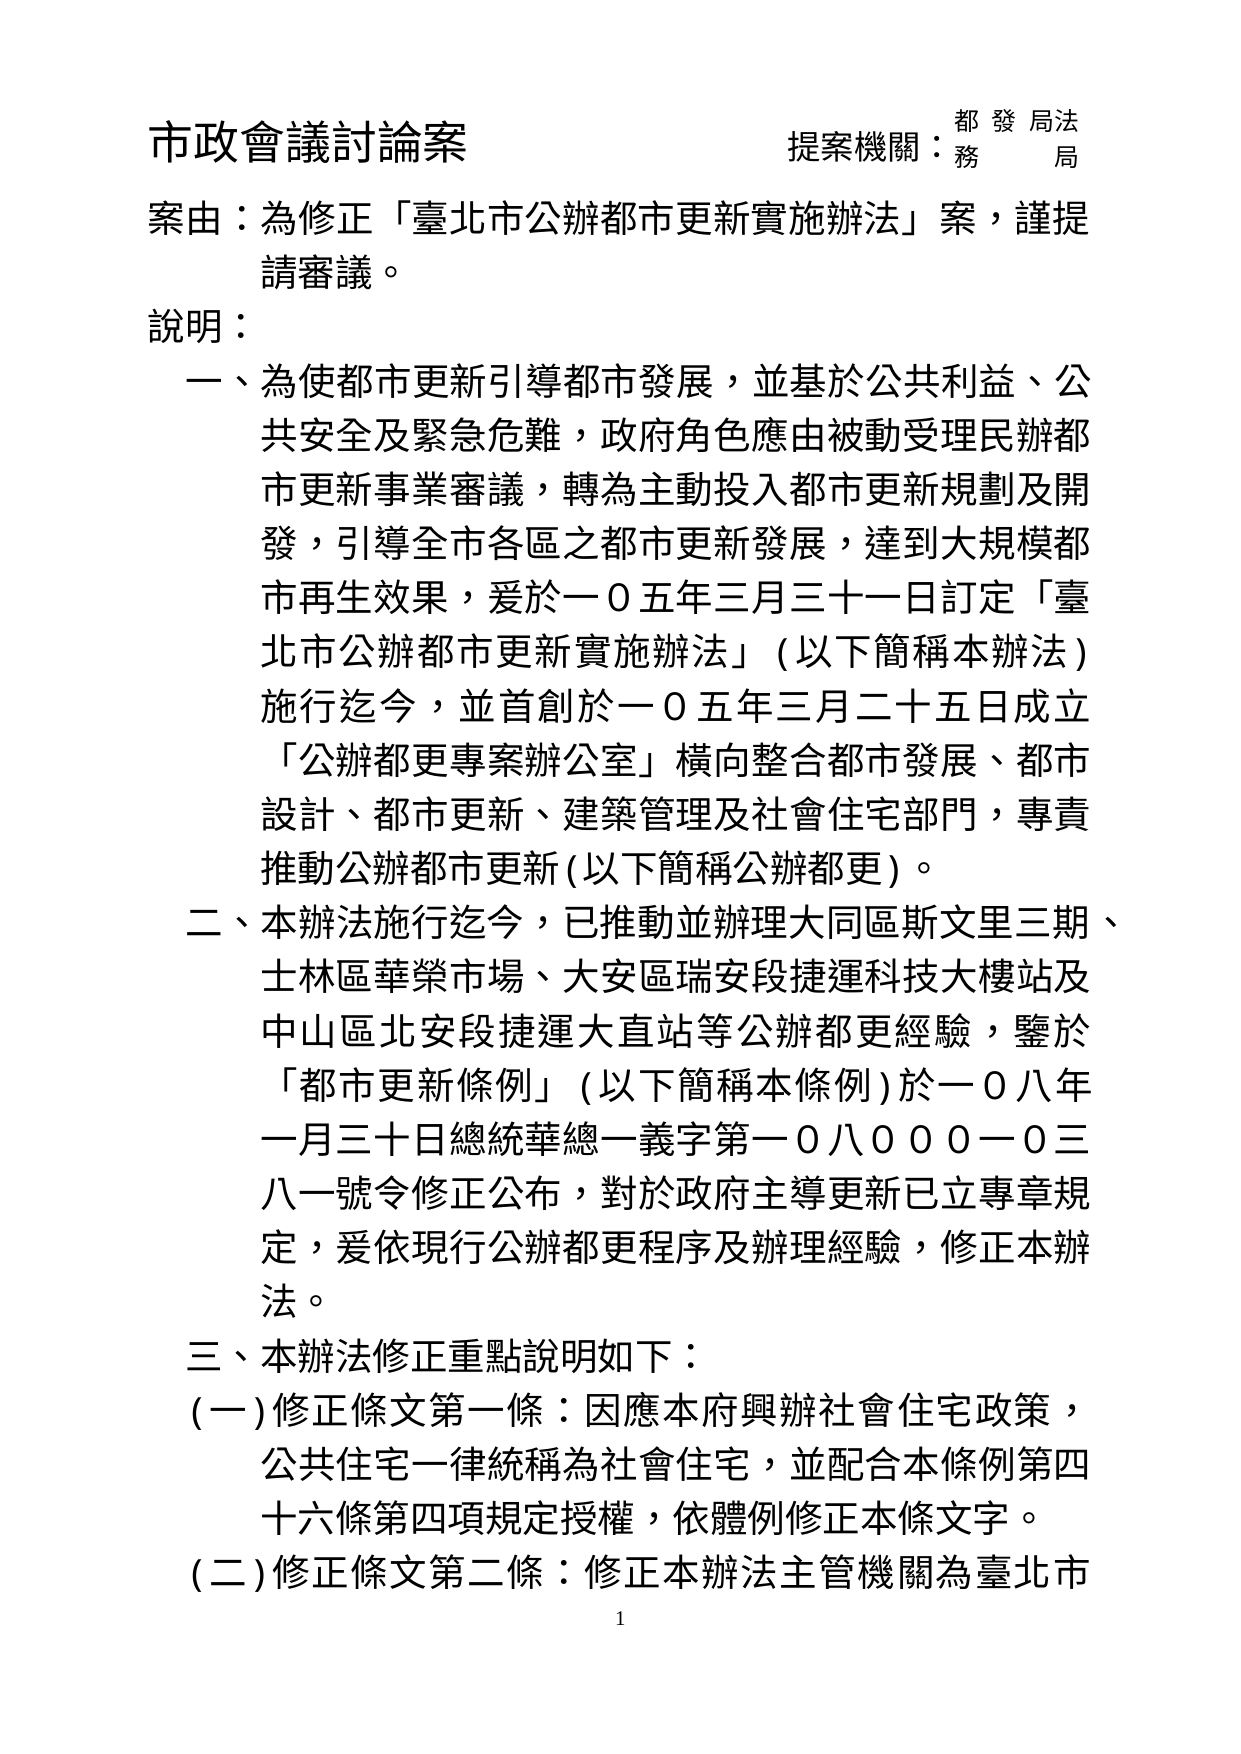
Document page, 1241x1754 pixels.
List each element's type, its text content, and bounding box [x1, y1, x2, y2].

text 一、為使都市更新引導都市發展，並基於公共利益、公共安全及緊急危難，政府角色應由被動受理民辦都市更新事業審議，轉為主動投入都市更新規劃及開發，引導全市各區之都市更新發展，達到大規模都市再生效果，爰於一０五年三月三十一日訂定「臺北市公辦都市更新實施辦法」(以下簡稱本辦法)施行迄今，並首創於一０五年三月二十五日成立「公辦都更專案辦公室」橫向整合都市發展、都市設計、都市更新、建築管理及社會住宅部門，專責推動公辦都市更新(以下簡稱公辦都更)。 [185, 352, 1092, 893]
text 二、本辦法施行迄今，已推動並辦理大同區斯文里三期、士林區華榮市場、大安區瑞安段捷運科技大樓站及中山區北安段捷運大直站等公辦都更經驗，鑒於「都市更新條例」(以下簡稱本條例)於一０八年一月三十日總統華總一義字第一０八０００一０三八一號令修正公布，對於政府主導更新已立專章規定，爰依現行公辦都更程序及辦理經驗，修正本辦法。 [185, 893, 1092, 1327]
text 說明： [148, 297, 1092, 352]
text (一)修正條文第一條：因應本府興辦社會住宅政策，公共住宅一律統稱為社會住宅，並配合本條例第四十六條第四項規定授權，依體例修正本條文字。 [185, 1381, 1092, 1543]
text (二)修正條文第二條：修正本辦法主管機關為臺北市 [185, 1543, 1092, 1597]
text 案由：為修正「臺北市公辦都市更新實施辦法」案，謹提請審議。 [148, 189, 1092, 297]
text 三、本辦法修正重點說明如下： [185, 1327, 1092, 1381]
text 市政會議討論案 提案機關：都 發 局法 務 局 [148, 116, 1092, 170]
